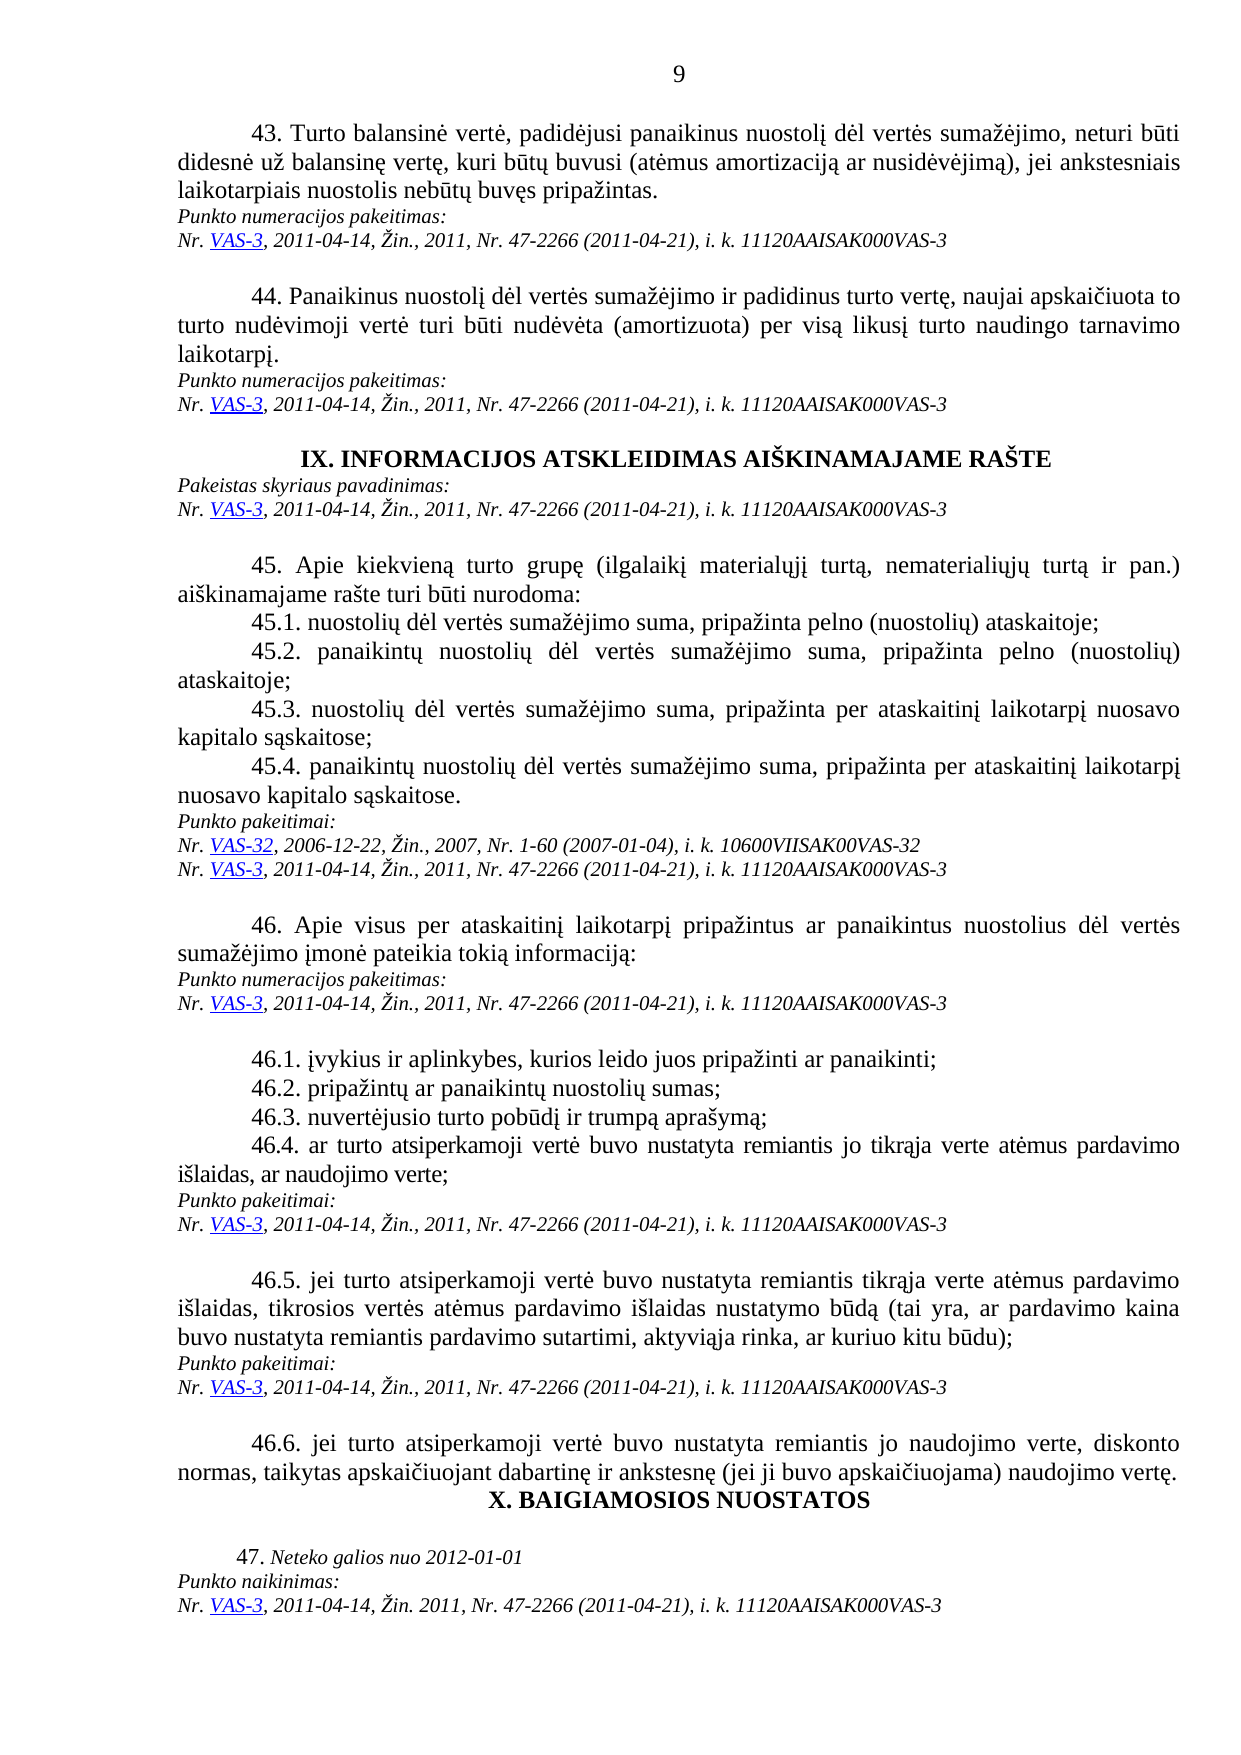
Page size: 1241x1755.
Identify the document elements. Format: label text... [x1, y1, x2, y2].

text IX. Informacijos atskleidimas aiškinamajame rašte [177, 444, 1181, 473]
text Punkto numeracijos pakeitimas: [177, 367, 1181, 392]
text 45.1. nuostolių dėl vertės sumažėjimo suma, pripažinta pelno (nuostolių) ataskaitoje; [177, 607, 1181, 636]
text 46.5. jei turto atsiperkamoji vertė buvo nustatyta remiantis tikrąja verte atėmus pardavimo išlaidas, tikrosios vertės atėmus pardavimo išlaidas nustatymo būdą (tai yra, ar pardavimo kaina buvo nustatyta remiantis pardavimo sutartimi, aktyviąja rinka, ar kuriuo kitu būdu); [177, 1265, 1181, 1351]
text 46.2. pripažintų ar panaikintų nuostolių sumas; [177, 1073, 1181, 1102]
text Nr. VAS-3, 2011-04-14, Žin., 2011, Nr. 47-2266 (2011-04-21), i. k. 11120AAISAK000VAS-3 [177, 228, 1181, 252]
text Punkto numeracijos pakeitimas: [177, 967, 1181, 991]
text 47. Neteko galios nuo 2012-01-01 [177, 1543, 1181, 1569]
text Nr. VAS-3, 2011-04-14, Žin., 2011, Nr. 47-2266 (2011-04-21), i. k. 11120AAISAK000VAS-3 [177, 497, 1181, 521]
text 45. Apie kiekvieną turto grupę (ilgalaikį materialųjį turtą, nematerialiųjų turtą ir pan.) aiškinamajame rašte turi būti nurodoma: [177, 550, 1181, 607]
text 45.2. panaikintų nuostolių dėl vertės sumažėjimo suma, pripažinta pelno (nuostolių) ataskaitoje; [177, 636, 1181, 694]
text 46.1. įvykius ir aplinkybes, kurios leido juos pripažinti ar panaikinti; [177, 1044, 1181, 1073]
text Nr. VAS-3, 2011-04-14, Žin., 2011, Nr. 47-2266 (2011-04-21), i. k. 11120AAISAK000VAS-3 [177, 1212, 1181, 1236]
text 46. Apie visus per ataskaitinį laikotarpį pripažintus ar panaikintus nuostolius dėl vertės sumažėjimo įmonė pateikia tokią informaciją: [177, 910, 1181, 967]
text Nr. VAS-3, 2011-04-14, Žin., 2011, Nr. 47-2266 (2011-04-21), i. k. 11120AAISAK000VAS-3 [177, 991, 1181, 1015]
text Punkto pakeitimai: [177, 1351, 1181, 1375]
text Nr. VAS-3, 2011-04-14, Žin., 2011, Nr. 47-2266 (2011-04-21), i. k. 11120AAISAK000VAS-3 [177, 857, 1181, 881]
text X. BAIGIAMOSIOS NUOSTATOS [177, 1485, 1181, 1514]
text Pakeistas skyriaus pavadinimas: [177, 473, 1181, 497]
text Nr. VAS-3, 2011-04-14, Žin., 2011, Nr. 47-2266 (2011-04-21), i. k. 11120AAISAK000VAS-3 [177, 392, 1181, 416]
text Punkto numeracijos pakeitimas: [177, 204, 1181, 228]
text 46.3. nuvertėjusio turto pobūdį ir trumpą aprašymą; [177, 1102, 1181, 1130]
text Nr. VAS-3, 2011-04-14, Žin. 2011, Nr. 47-2266 (2011-04-21), i. k. 11120AAISAK000VAS-3 [177, 1593, 1181, 1617]
text 43. Turto balansinė vertė, padidėjusi panaikinus nuostolį dėl vertės sumažėjimo, neturi būti didesnė už balansinę vertę, kuri būtų buvusi (atėmus amortizaciją ar nusidėvėjimą), jei ankstesniais laikotarpiais nuostolis nebūtų buvęs pripažintas. [177, 118, 1181, 204]
text Punkto naikinimas: [177, 1569, 1181, 1593]
text 46.6. jei turto atsiperkamoji vertė buvo nustatyta remiantis jo naudojimo verte, diskonto normas, taikytas apskaičiuojant dabartinę ir ankstesnę (jei ji buvo apskaičiuojama) naudojimo vertę. [177, 1428, 1181, 1485]
text Punkto pakeitimai: [177, 1188, 1181, 1212]
text 44. Panaikinus nuostolį dėl vertės sumažėjimo ir padidinus turto vertę, naujai apskaičiuota to turto nudėvimoji vertė turi būti nudėvėta (amortizuota) per visą likusį turto naudingo tarnavimo laikotarpį. [177, 281, 1181, 367]
text Punkto pakeitimai: [177, 809, 1181, 833]
text Nr. VAS-3, 2011-04-14, Žin., 2011, Nr. 47-2266 (2011-04-21), i. k. 11120AAISAK000VAS-3 [177, 1375, 1181, 1399]
text Nr. VAS-32, 2006-12-22, Žin., 2007, Nr. 1-60 (2007-01-04), i. k. 10600VIISAK00VAS-32 [177, 833, 1181, 857]
text 45.3. nuostolių dėl vertės sumažėjimo suma, pripažinta per ataskaitinį laikotarpį nuosavo kapitalo sąskaitose; [177, 694, 1181, 751]
text 45.4. panaikintų nuostolių dėl vertės sumažėjimo suma, pripažinta per ataskaitinį laikotarpį nuosavo kapitalo sąskaitose. [177, 751, 1181, 809]
text 46.4. ar turto atsiperkamoji vertė buvo nustatyta remiantis jo tikrąja verte atėmus pardavimo išlaidas, ar naudojimo verte; [177, 1130, 1181, 1188]
